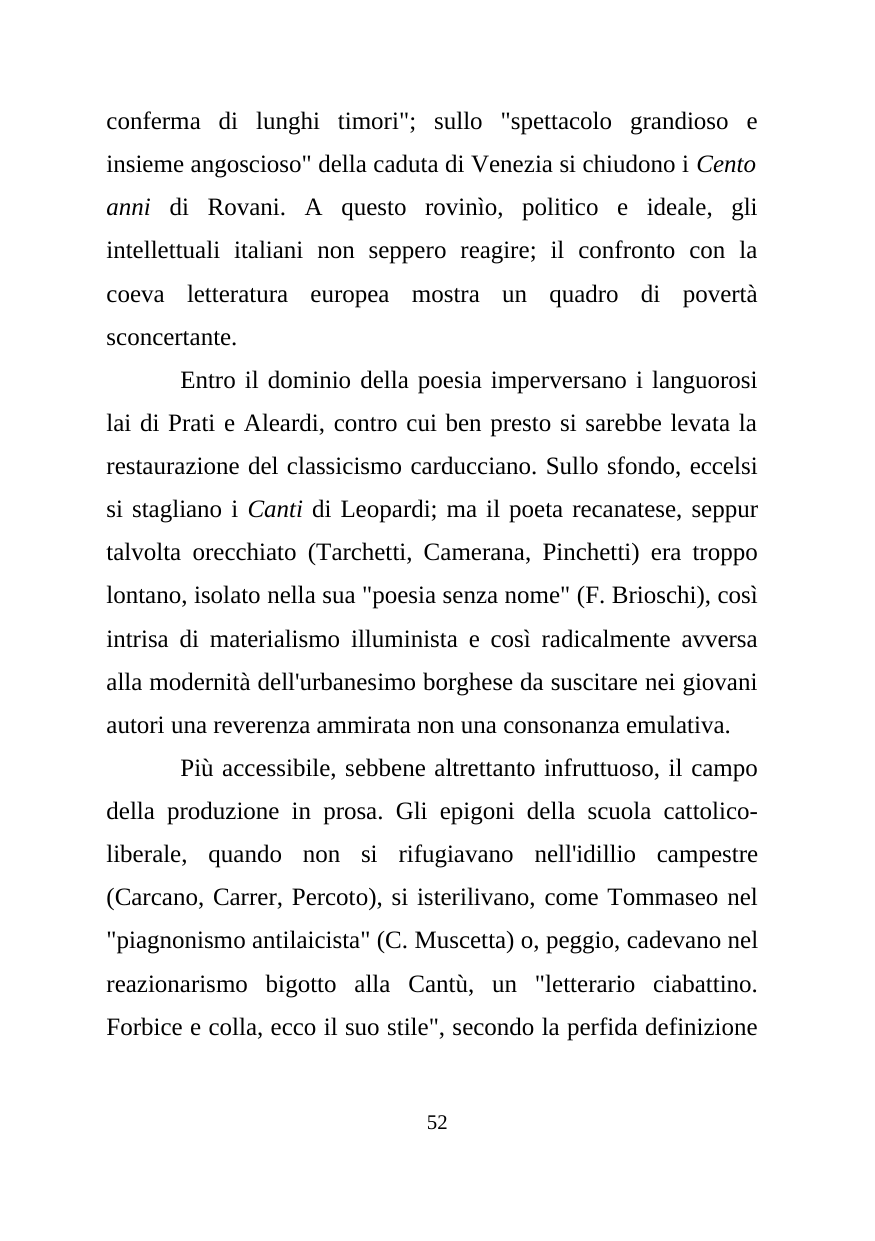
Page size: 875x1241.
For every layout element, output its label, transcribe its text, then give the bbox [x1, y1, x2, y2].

text Entro il dominio della poesia imperversano i languorosi lai di Prati e Aleardi, contro cui ben presto si sarebbe levata la restaurazione del classicismo carducciano. Sullo sfondo, eccelsi si stagliano i Canti di Leopardi; ma il poeta recanatese, seppur talvolta orecchiato (Tarchetti, Camerana, Pinchetti) era troppo lontano, isolato nella sua "poesia senza nome" (F. Brioschi), così intrisa di materialismo illuminista e così radicalmente avversa alla modernità dell'urbanesimo borghese da suscitare nei giovani autori una reverenza ammirata non una consonanza emulativa. [106, 365, 758, 739]
text Più accessibile, sebbene altrettanto infruttuoso, il campo della produzione in prosa. Gli epigoni della scuola cattolico-liberale, quando non si rifugiavano nell'idillio campestre (Carcano, Carrer, Percoto), si isterilivano, come Tommaseo nel "piagnonismo antilaicista" (C. Muscetta) o, peggio, cadevano nel reazionarismo bigotto alla Cantù, un "letterario ciabattino. Forbice e colla, ecco il suo stile", secondo la perfida definizione [106, 753, 758, 1041]
text conferma di lunghi timori"; sullo "spettacolo grandioso e insieme angoscioso" della caduta di Venezia si chiudono i Cento anni di Rovani. A questo rovinìo, politico e ideale, gli intellettuali italiani non seppero reagire; il confronto con la coeva letteratura europea mostra un quadro di povertà sconcertante. [106, 106, 758, 351]
